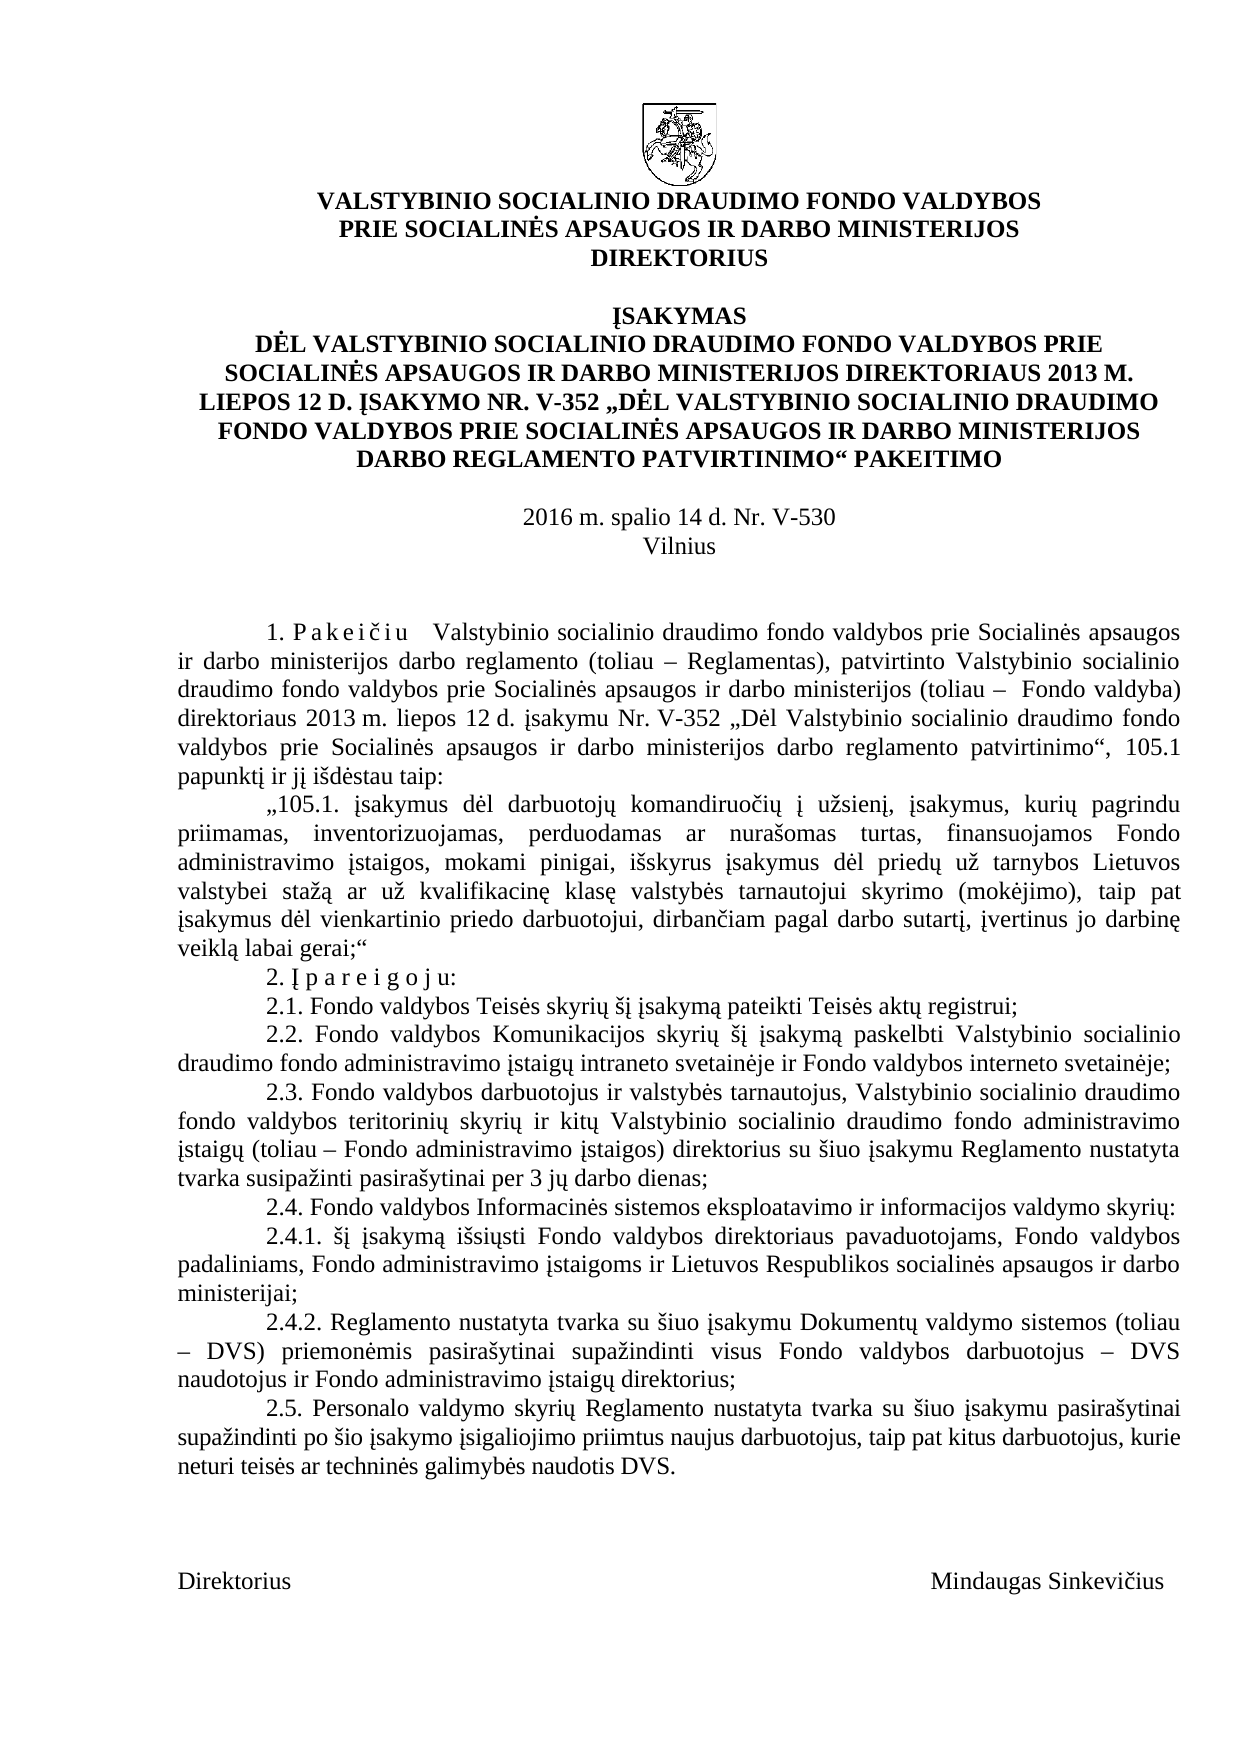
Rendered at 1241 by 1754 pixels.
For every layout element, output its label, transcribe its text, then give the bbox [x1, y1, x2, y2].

text PRIE SOCIALINĖS APSAUGOS IR DARBO MINISTERIJOS [177, 214, 1181, 243]
text 2.4. Fondo valdybos Informacinės sistemos eksploatavimo ir informacijos valdymo skyrių: [177, 1192, 1181, 1221]
text DIREKTORIUS [177, 243, 1181, 272]
text „105.1. įsakymus dėl darbuotojų komandiruočių į užsienį, įsakymus, kurių pagrindu priimamas, inventorizuojamas, perduodamas ar nurašomas turtas, finansuojamos Fondo administravimo įstaigos, mokami pinigai, išskyrus įsakymus dėl priedų už tarnybos Lietuvos valstybei stažą ar už kvalifikacinę klasę valstybės tarnautojui skyrimo (mokėjimo), taip pat įsakymus dėl vienkartinio priedo darbuotojui, dirbančiam pagal darbo sutartį, įvertinus jo darbinę veiklą labai gerai;“ [177, 789, 1181, 962]
text VALSTYBINIO SOCIALINIO DRAUDIMO FONDO VALDYBOS [177, 186, 1181, 214]
text 2.4.1. šį įsakymą išsiųsti Fondo valdybos direktoriaus pavaduotojams, Fondo valdybos padaliniams, Fondo administravimo įstaigoms ir Lietuvos Respublikos socialinės apsaugos ir darbo ministerijai; [177, 1221, 1181, 1307]
text 2.5. Personalo valdymo skyrių Reglamento nustatyta tvarka su šiuo įsakymu pasirašytinai supažindinti po šio įsakymo įsigaliojimo priimtus naujus darbuotojus, taip pat kitus darbuotojus, kurie neturi teisės ar techninės galimybės naudotis DVS. [177, 1393, 1181, 1479]
text 2.4.2. Reglamento nustatyta tvarka su šiuo įsakymu Dokumentų valdymo sistemos (toliau – DVS) priemonėmis pasirašytinai supažindinti visus Fondo valdybos darbuotojus – DVS naudotojus ir Fondo administravimo įstaigų direktorius; [177, 1307, 1181, 1393]
text įsakymas [177, 301, 1181, 329]
text 2.3. Fondo valdybos darbuotojus ir valstybės tarnautojus, Valstybinio socialinio draudimo fondo valdybos teritorinių skyrių ir kitų Valstybinio socialinio draudimo fondo administravimo įstaigų (toliau – Fondo administravimo įstaigos) direktorius su šiuo įsakymu Reglamento nustatyta tvarka susipažinti pasirašytinai per 3 jų darbo dienas; [177, 1077, 1181, 1192]
text Direktorius Mindaugas Sinkevičius [177, 1566, 1181, 1594]
text 2.2. Fondo valdybos Komunikacijos skyrių šį įsakymą paskelbti Valstybinio socialinio draudimo fondo administravimo įstaigų intraneto svetainėje ir Fondo valdybos interneto svetainėje; [177, 1019, 1181, 1077]
text 2.1. Fondo valdybos Teisės skyrių šį įsakymą pateikti Teisės aktų registrui; [177, 991, 1181, 1019]
text 2. Į p a r e i g o j u: [177, 962, 1181, 991]
text 2016 m. spalio 14 d. Nr. V-530 [177, 502, 1181, 531]
text Vilnius [177, 531, 1181, 559]
text DĖL VALSTYBINIO SOCIALINIO DRAUDIMO FONDO VALDYBOS PRIE SOCIALINĖS APSAUGOS IR DARBO MINISTERIJOS DIREKTORIAUS 2013 M. LIEPOS 12 D. ĮSAKYMO NR. V-352 „DĖL VALSTYBINIO SOCIALINIO DRAUDIMO FONDO VALDYBOS PRIE SOCIALINĖS APSAUGOS IR DARBO MINISTERIJOS DARBO REGLAMENTO PATVIRTINIMO“ PAKEITIMO [177, 329, 1181, 473]
text 1. Pakeičiu Valstybinio socialinio draudimo fondo valdybos prie Socialinės apsaugos ir darbo ministerijos darbo reglamento (toliau – Reglamentas), patvirtinto Valstybinio socialinio draudimo fondo valdybos prie Socialinės apsaugos ir darbo ministerijos (toliau – Fondo valdyba) direktoriaus 2013 m. liepos 12 d. įsakymu Nr. V-352 „Dėl Valstybinio socialinio draudimo fondo valdybos prie Socialinės apsaugos ir darbo ministerijos darbo reglamento patvirtinimo“, 105.1 papunktį ir jį išdėstau taip: [177, 617, 1181, 789]
